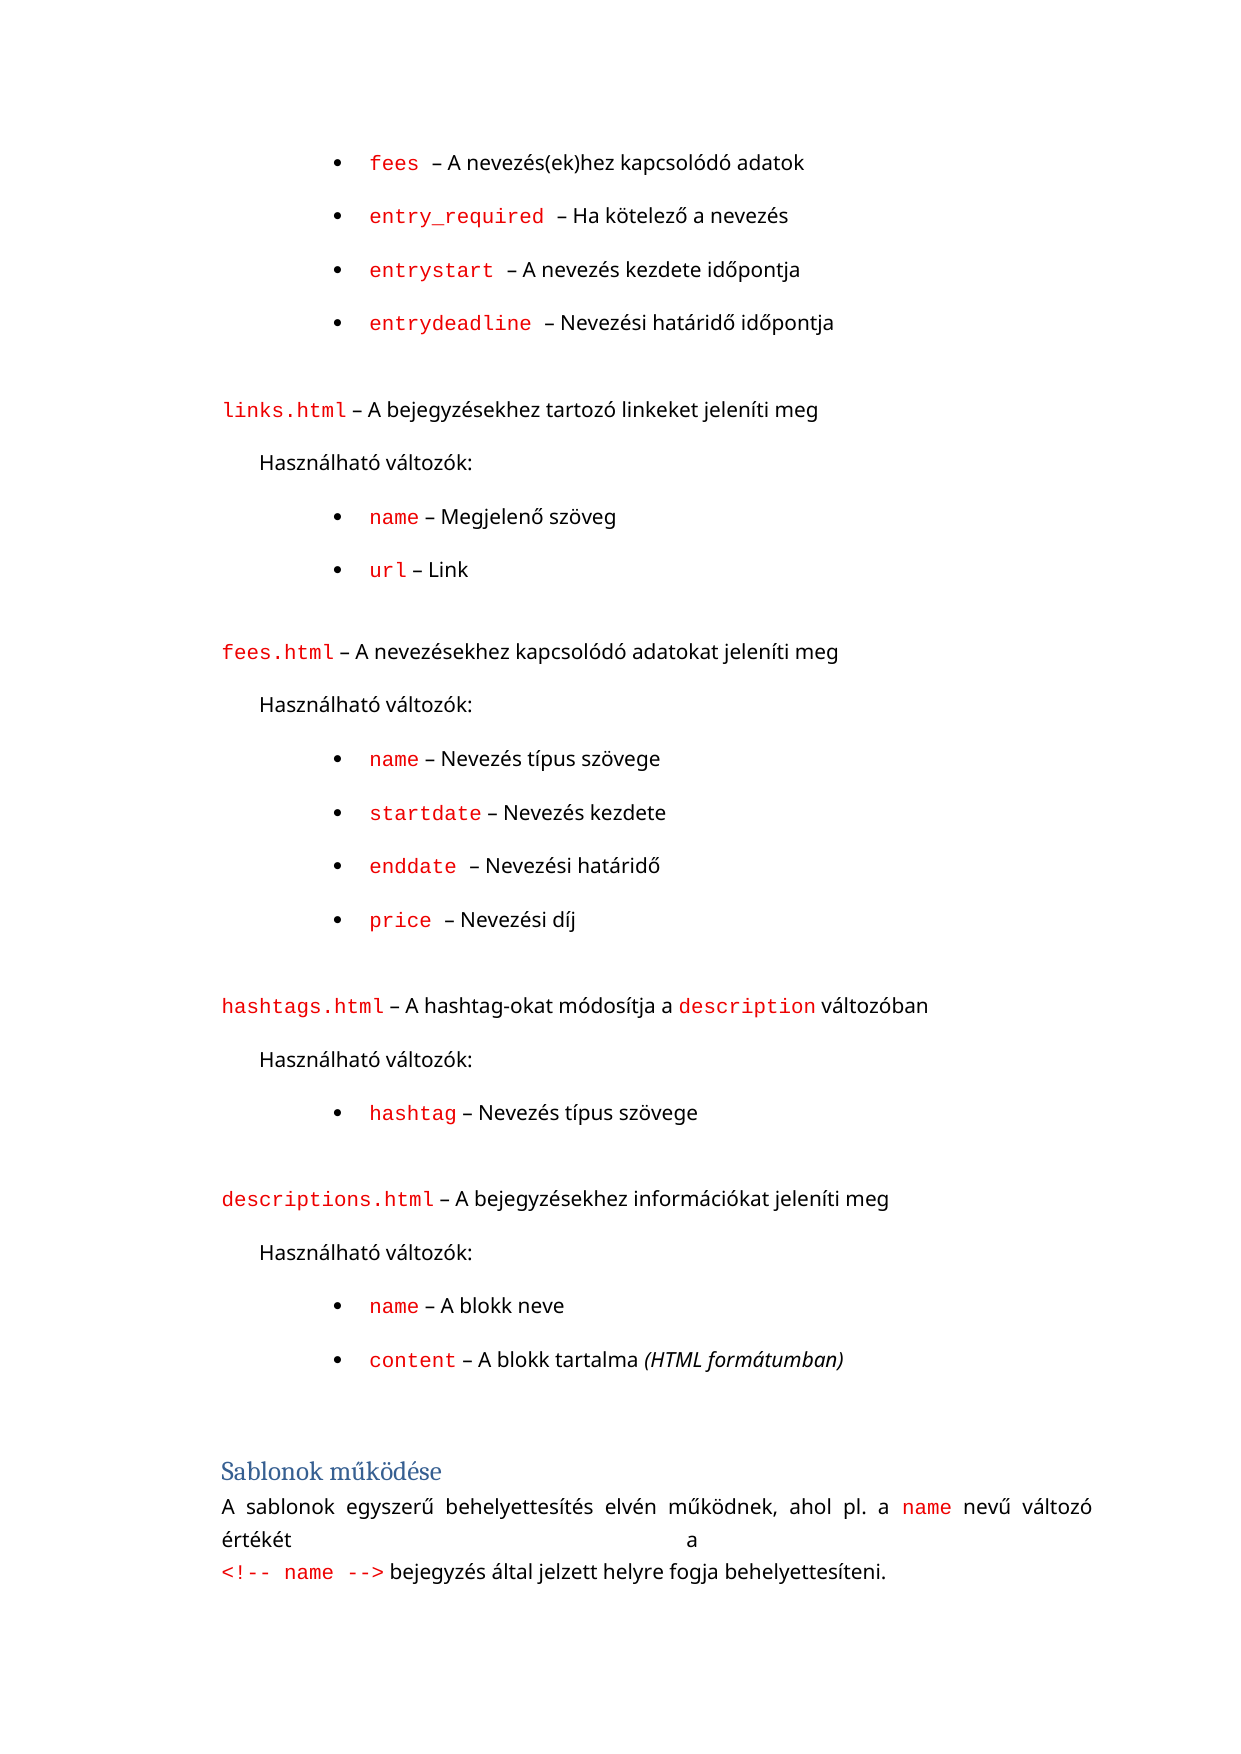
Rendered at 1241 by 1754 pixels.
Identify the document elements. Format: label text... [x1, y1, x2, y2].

text A sablonok egyszerű behelyettesítés elvén működnek, ahol pl. a name nevű változó értékét a <!-- name --> bejegyzés által jelzett helyre fogja behelyettesíteni. [221, 1492, 1093, 1586]
list name – Nevezés típus szövege [334, 744, 1093, 773]
list startdate – Nevezés kezdete [334, 798, 1093, 826]
text Használható változók: [259, 691, 1093, 719]
list content – A blokk tartalma (HTML formátumban) [334, 1345, 1093, 1374]
list entrystart – A nevezés kezdete időpontja [334, 255, 1093, 283]
text descriptions.html – A bejegyzésekhez információkat jeleníti meg [221, 1184, 1093, 1213]
list enddate – Nevezési határidő [334, 851, 1093, 880]
text Használható változók: [259, 1238, 1093, 1266]
text links.html – A bejegyzésekhez tartozó linkeket jeleníti meg [221, 362, 1093, 423]
text Használható változók: [259, 1045, 1093, 1073]
list fees – A nevezés(ek)hez kapcsolódó adatok [334, 148, 1093, 176]
list url – Link [334, 556, 1093, 584]
subtitle Sablonok működése [221, 1456, 1093, 1487]
text hashtags.html – A hashtag-okat módosítja a description változóban [221, 991, 1093, 1020]
list entry_required – Ha kötelező a nevezés [334, 201, 1093, 230]
text fees.html – A nevezésekhez kapcsolódó adatokat jeleníti meg [221, 609, 1093, 666]
text Használható változók: [259, 448, 1093, 477]
list hashtag – Nevezés típus szövege [334, 1098, 1093, 1159]
list entrydeadline – Nevezési határidő időpontja [334, 308, 1093, 337]
list price – Nevezési díj [334, 905, 1093, 966]
list name – Megjelenő szöveg [334, 502, 1093, 530]
list name – A blokk neve [334, 1291, 1093, 1320]
